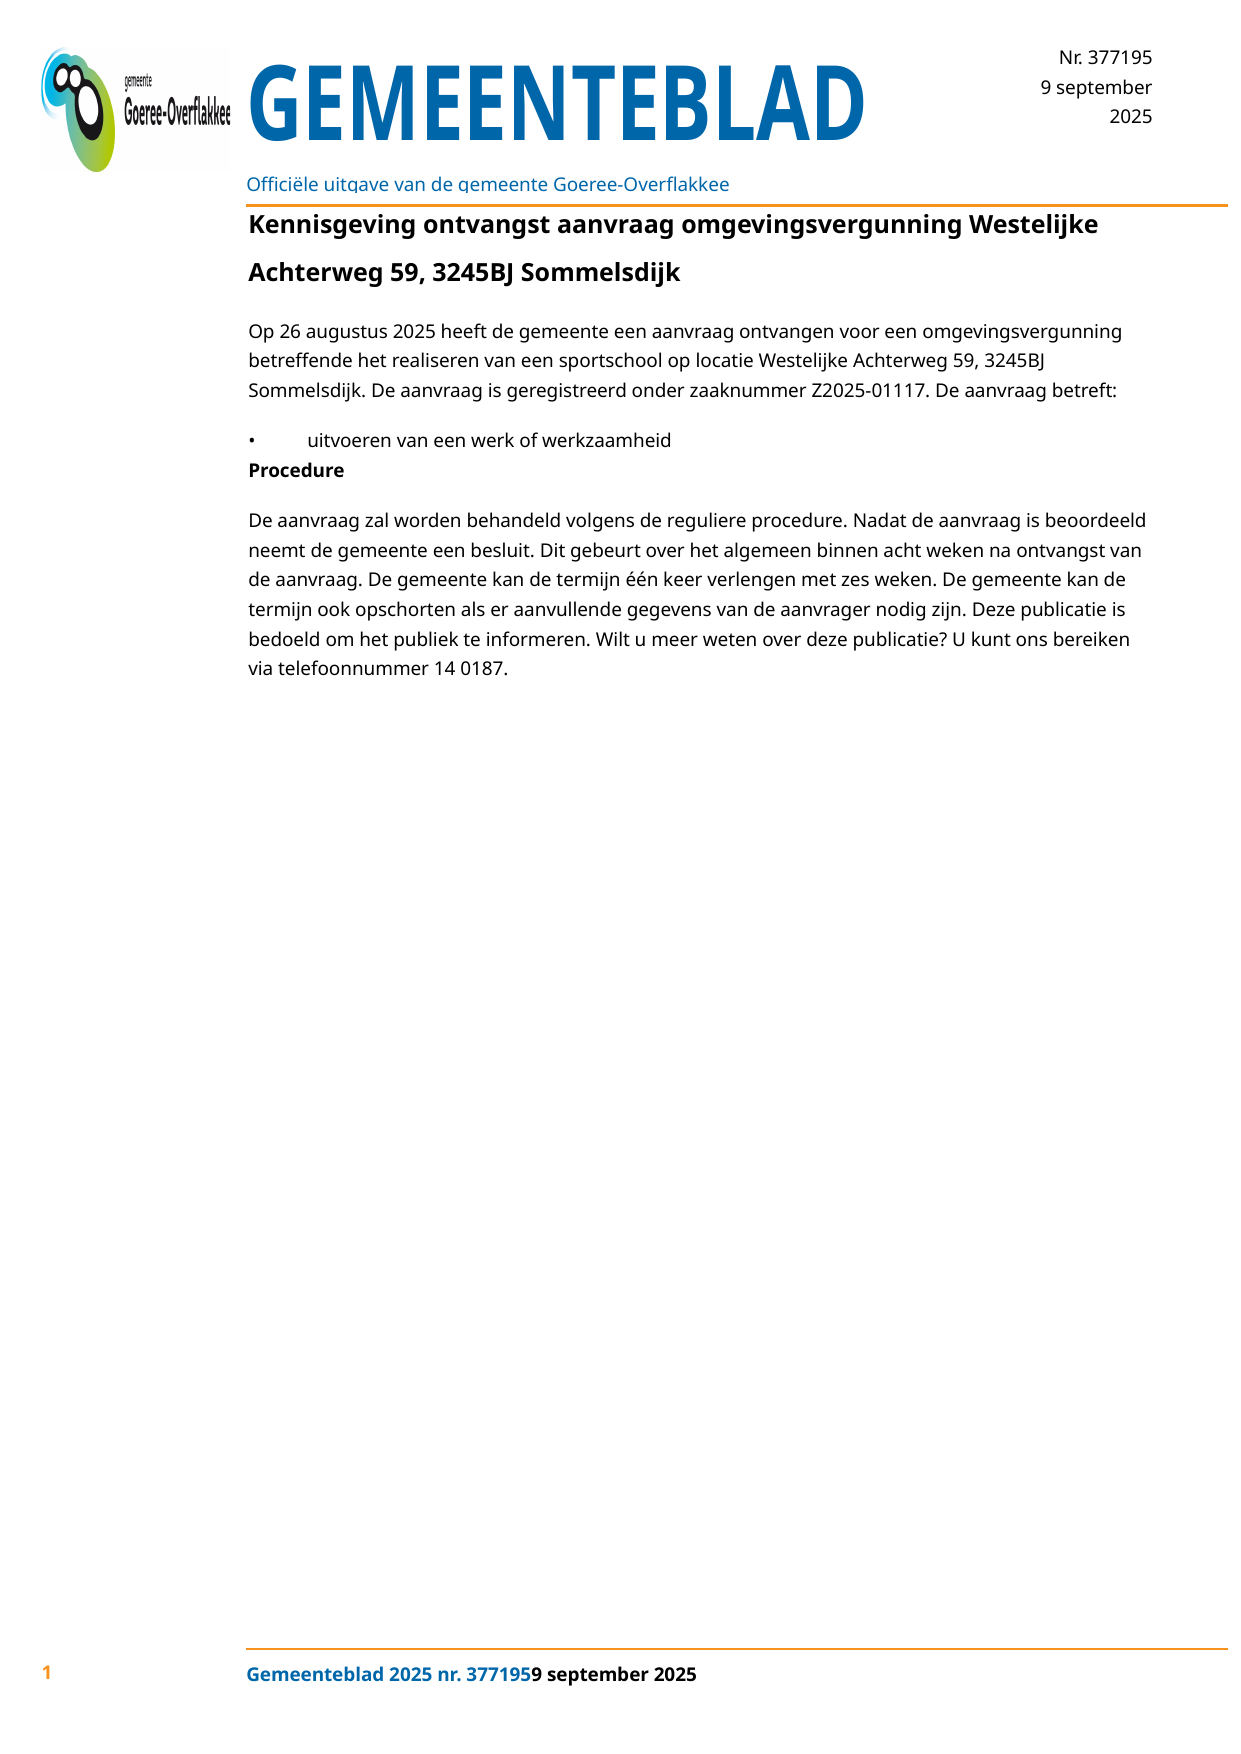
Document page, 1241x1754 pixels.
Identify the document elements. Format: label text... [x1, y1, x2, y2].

text Op 26 augustus 2025 heeft de gemeente een aanvraag ontvangen voor een omgevingsvergunning betreffende het realiseren van een sportschool op locatie Westelijke Achterweg 59, 3245BJ Sommelsdijk. De aanvraag is geregistreerd onder zaaknummer Z2025-01117. De aanvraag betreft: [248, 318, 1152, 403]
text Procedure [248, 457, 1152, 483]
list uitvoeren van een werk of werkzaamheid [248, 427, 1152, 453]
picture [41, 47, 231, 172]
text Kennisgeving ontvangst aanvraag omgevingsvergunning Westelijke Achterweg 59, 3245BJ Sommelsdijk [248, 207, 1152, 288]
text De aanvraag zal worden behandeld volgens de reguliere procedure. Nadat de aanvraag is beoordeeld neemt de gemeente een besluit. Dit gebeurt over het algemeen binnen acht weken na ontvangst van de aanvraag. De gemeente kan de termijn één keer verlengen met zes weken. De gemeente kan de termijn ook opschorten als er aanvullende gegevens van de aanvrager nodig zijn. Deze publicatie is bedoeld om het publiek te informeren. Wilt u meer weten over deze publicatie? U kunt ons bereiken via telefoonnummer 14 0187. [248, 507, 1152, 681]
